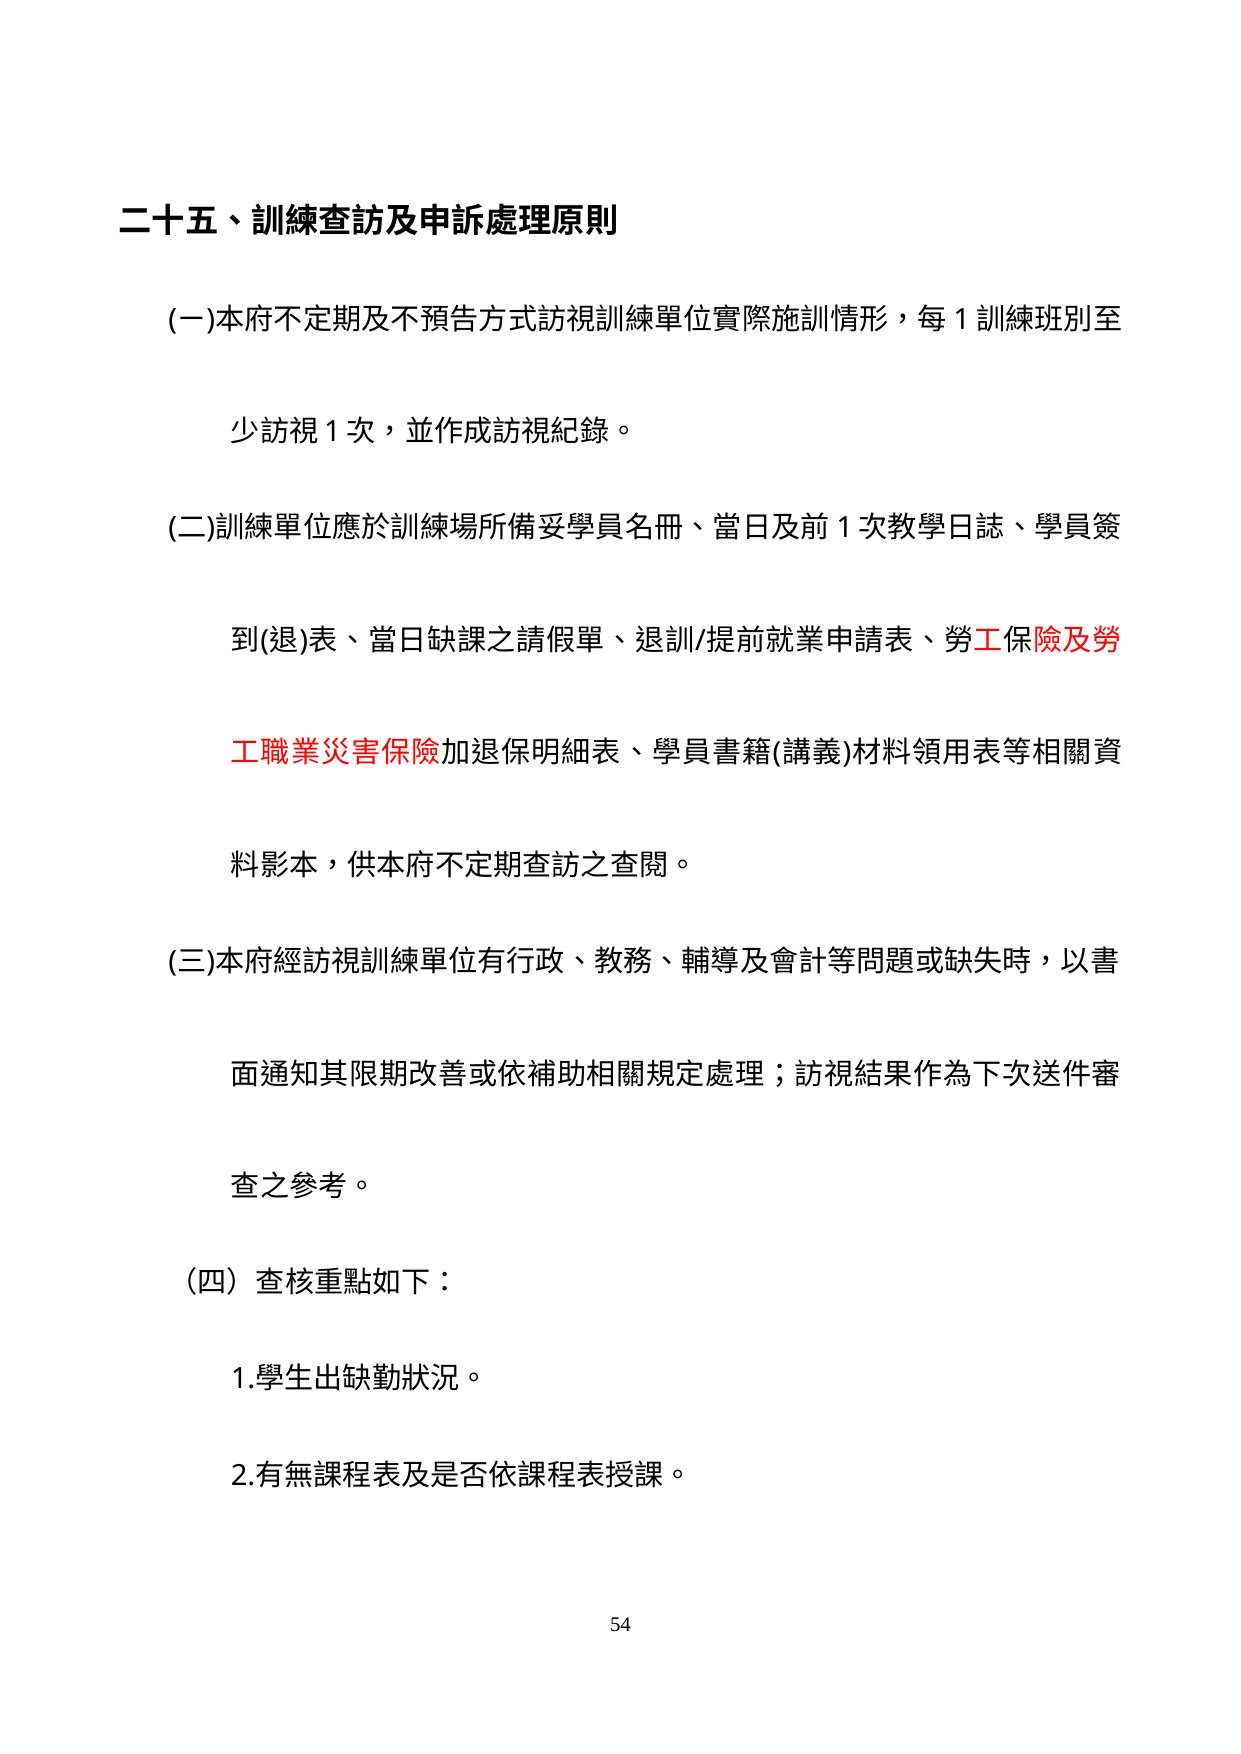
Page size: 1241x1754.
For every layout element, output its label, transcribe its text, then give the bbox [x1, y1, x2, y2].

subtitle 二十五、訓練查訪及申訴處理原則 [118, 180, 1122, 255]
text (ㄧ)本府不定期及不預告方式訪視訓練單位實際施訓情形，每1訓練班別至少訪視1次，並作成訪視紀錄。 [168, 279, 1122, 467]
text 2.有無課程表及是否依課程表授課。 [231, 1435, 1122, 1510]
text （四）查核重點如下： [168, 1242, 1122, 1317]
text 1.學生出缺勤狀況。 [231, 1339, 1122, 1414]
text (三)本府經訪視訓練單位有行政、教務、輔導及會計等問題或缺失時，以書面通知其限期改善或依補助相關規定處理；訪視結果作為下次送件審查之參考。 [168, 921, 1122, 1221]
text (二)訓練單位應於訓練場所備妥學員名冊、當日及前1次教學日誌、學員簽到(退)表、當日缺課之請假單、退訓/提前就業申請表、勞工保險及勞工職業災害保險加退保明細表、學員書籍(講義)材料領用表等相關資料影本，供本府不定期查訪之查閱。 [168, 488, 1122, 900]
